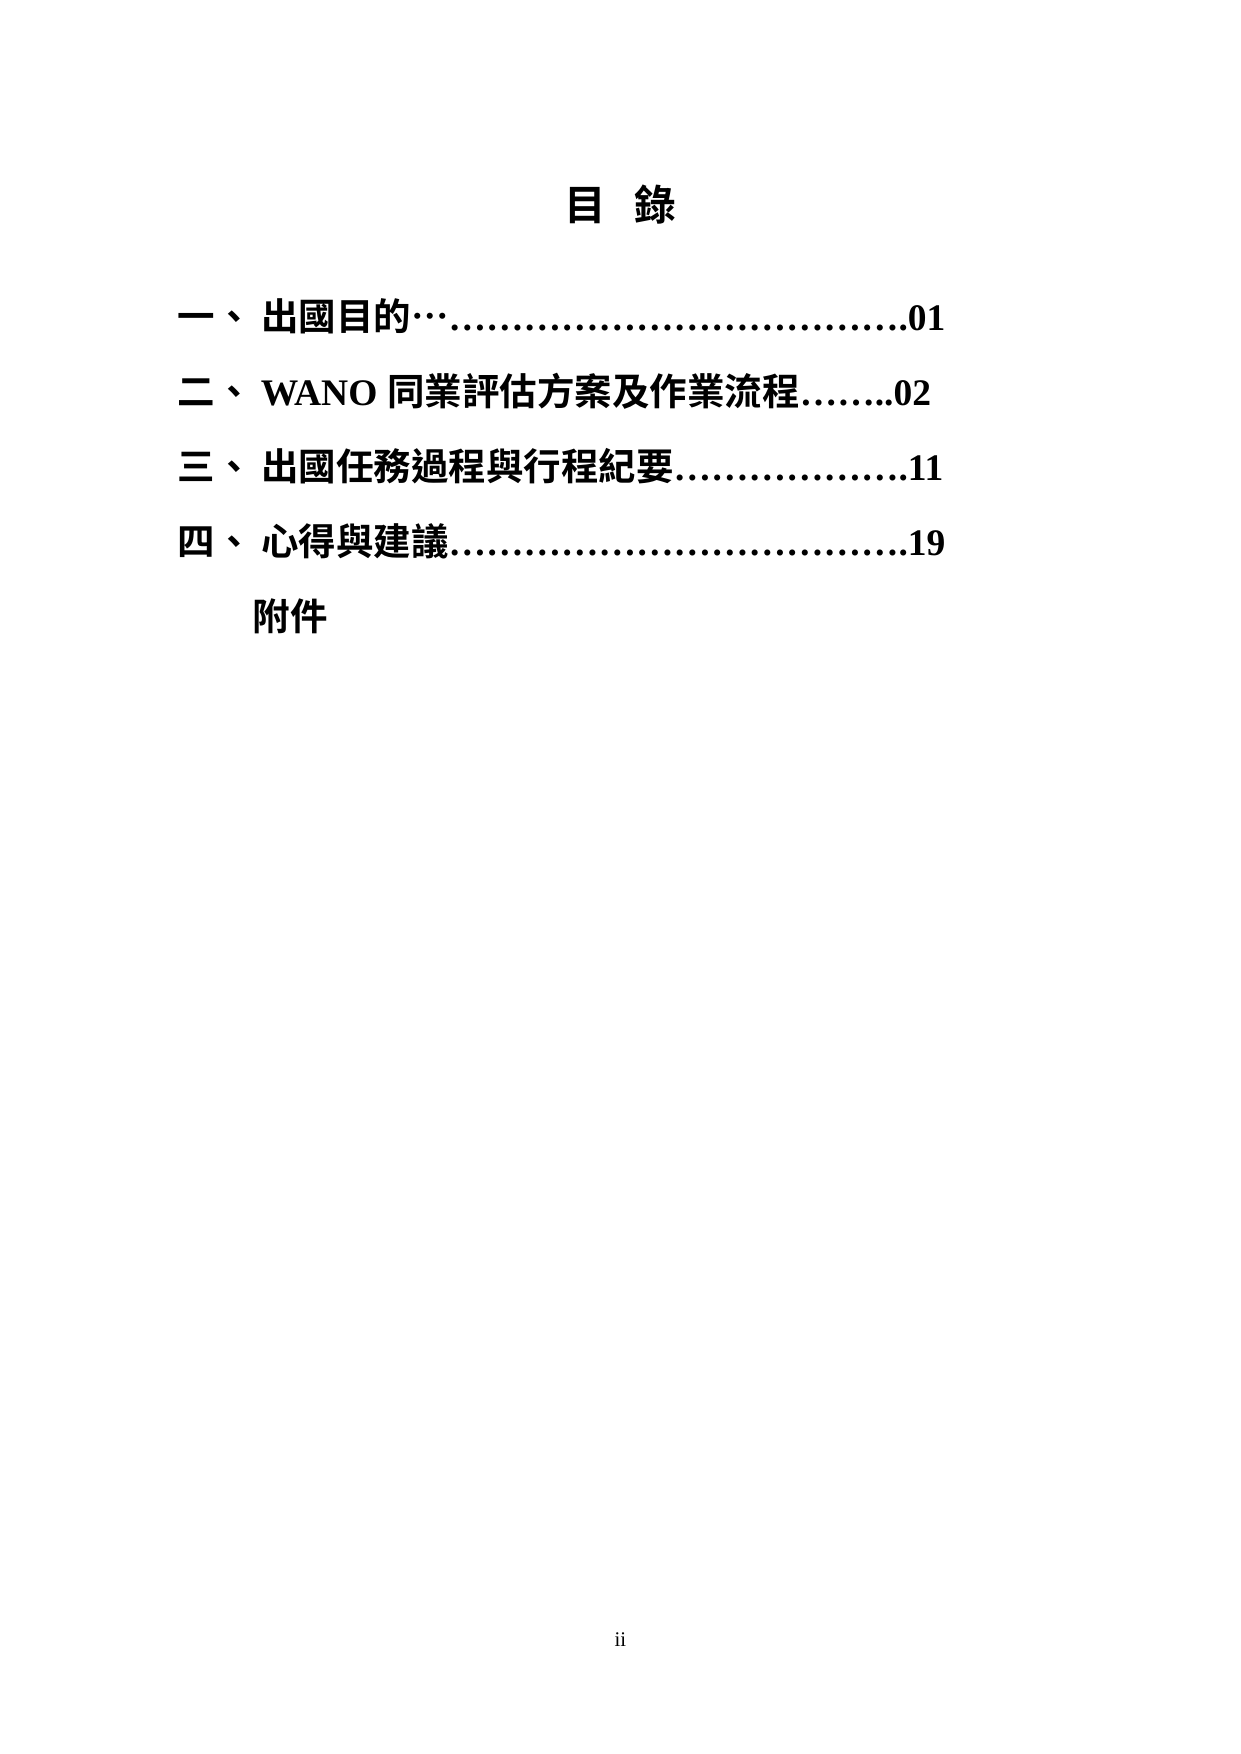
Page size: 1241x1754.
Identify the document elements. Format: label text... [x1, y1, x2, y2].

text 目 錄 [177, 164, 1063, 239]
text 四、 心得與建議……………………………….19 [177, 502, 1063, 577]
text 一、 出國目的………………………………….01 [177, 277, 1063, 352]
text 三、 出國任務過程與行程紀要……………….11 [177, 427, 1063, 502]
text 附件 [252, 577, 1063, 652]
text 二、 WANO 同業評估方案及作業流程……..02 [177, 352, 1063, 427]
